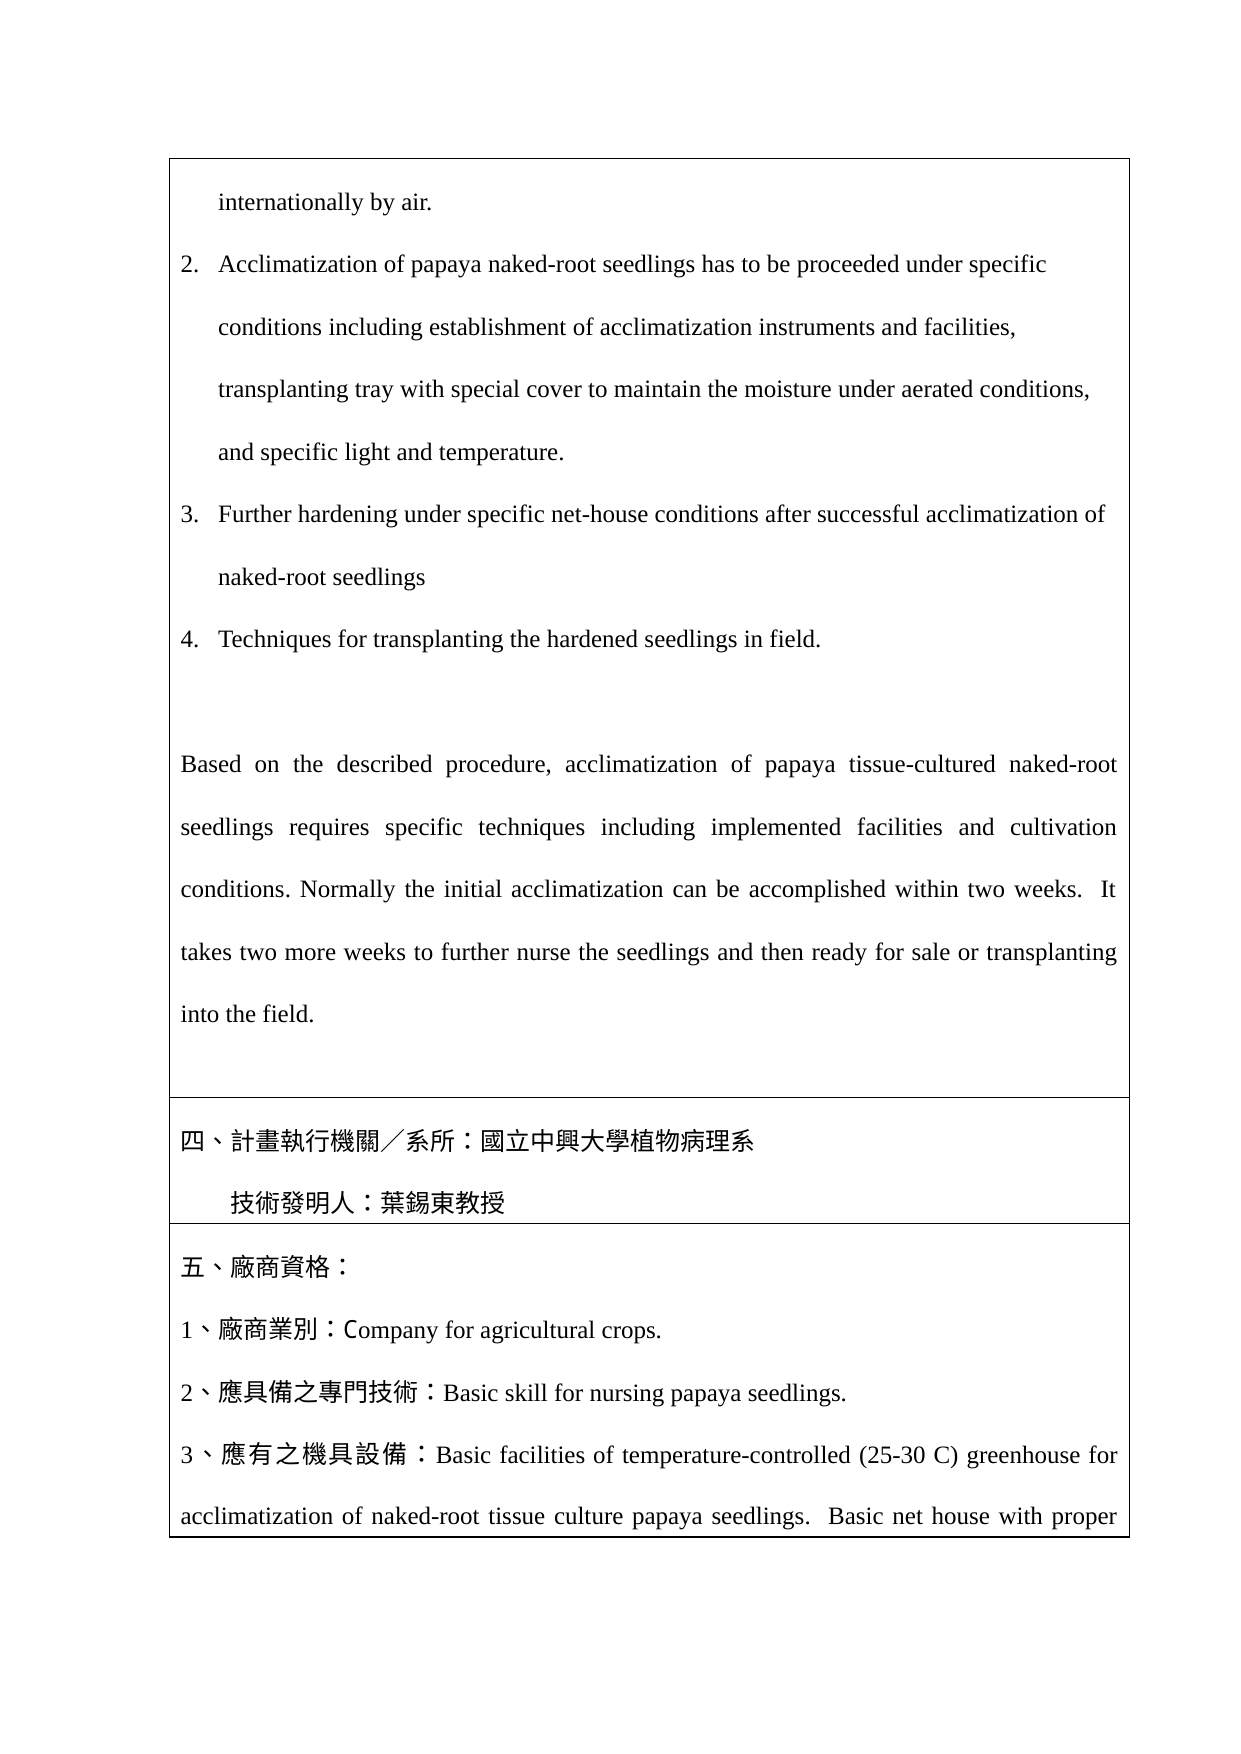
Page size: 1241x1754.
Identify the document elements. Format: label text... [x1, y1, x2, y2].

table_cell internationally by air. Acclimatization of papaya naked-root seedlings has to be proceeded under specific conditions including establishment of acclimatization instruments and facilities, transplanting tray with special cover to maintain the moisture under aerated conditions, and specific light and temperature. Further hardening under specific net-house conditions after successful acclimatization of naked-root seedlings Techniques for transplanting the hardened seedlings in field. Based on the described procedure, acclimatization of papaya tissue-cultured naked-root seedlings requires specific techniques including implemented facilities and cultivation conditions. Normally the initial acclimatization can be accomplished within two weeks. It takes two more weeks to further nurse the seedlings and then ready for sale or transplanting into the field. [170, 159, 1129, 1097]
table_cell 五、廠商資格： 1、廠商業別：Company for agricultural crops. 2、應具備之專門技術：Basic skill for nursing papaya seedlings. 3、應有之機具設備：Basic facilities of temperature-controlled (25-30 C) greenhouse for acclimatization of naked-root tissue culture papaya seedlings. Basic net house with proper [170, 1224, 1129, 1536]
table_cell 四、計畫執行機關∕系所：國立中興大學植物病理系 技術發明人：葉錫東教授 [170, 1098, 1129, 1223]
